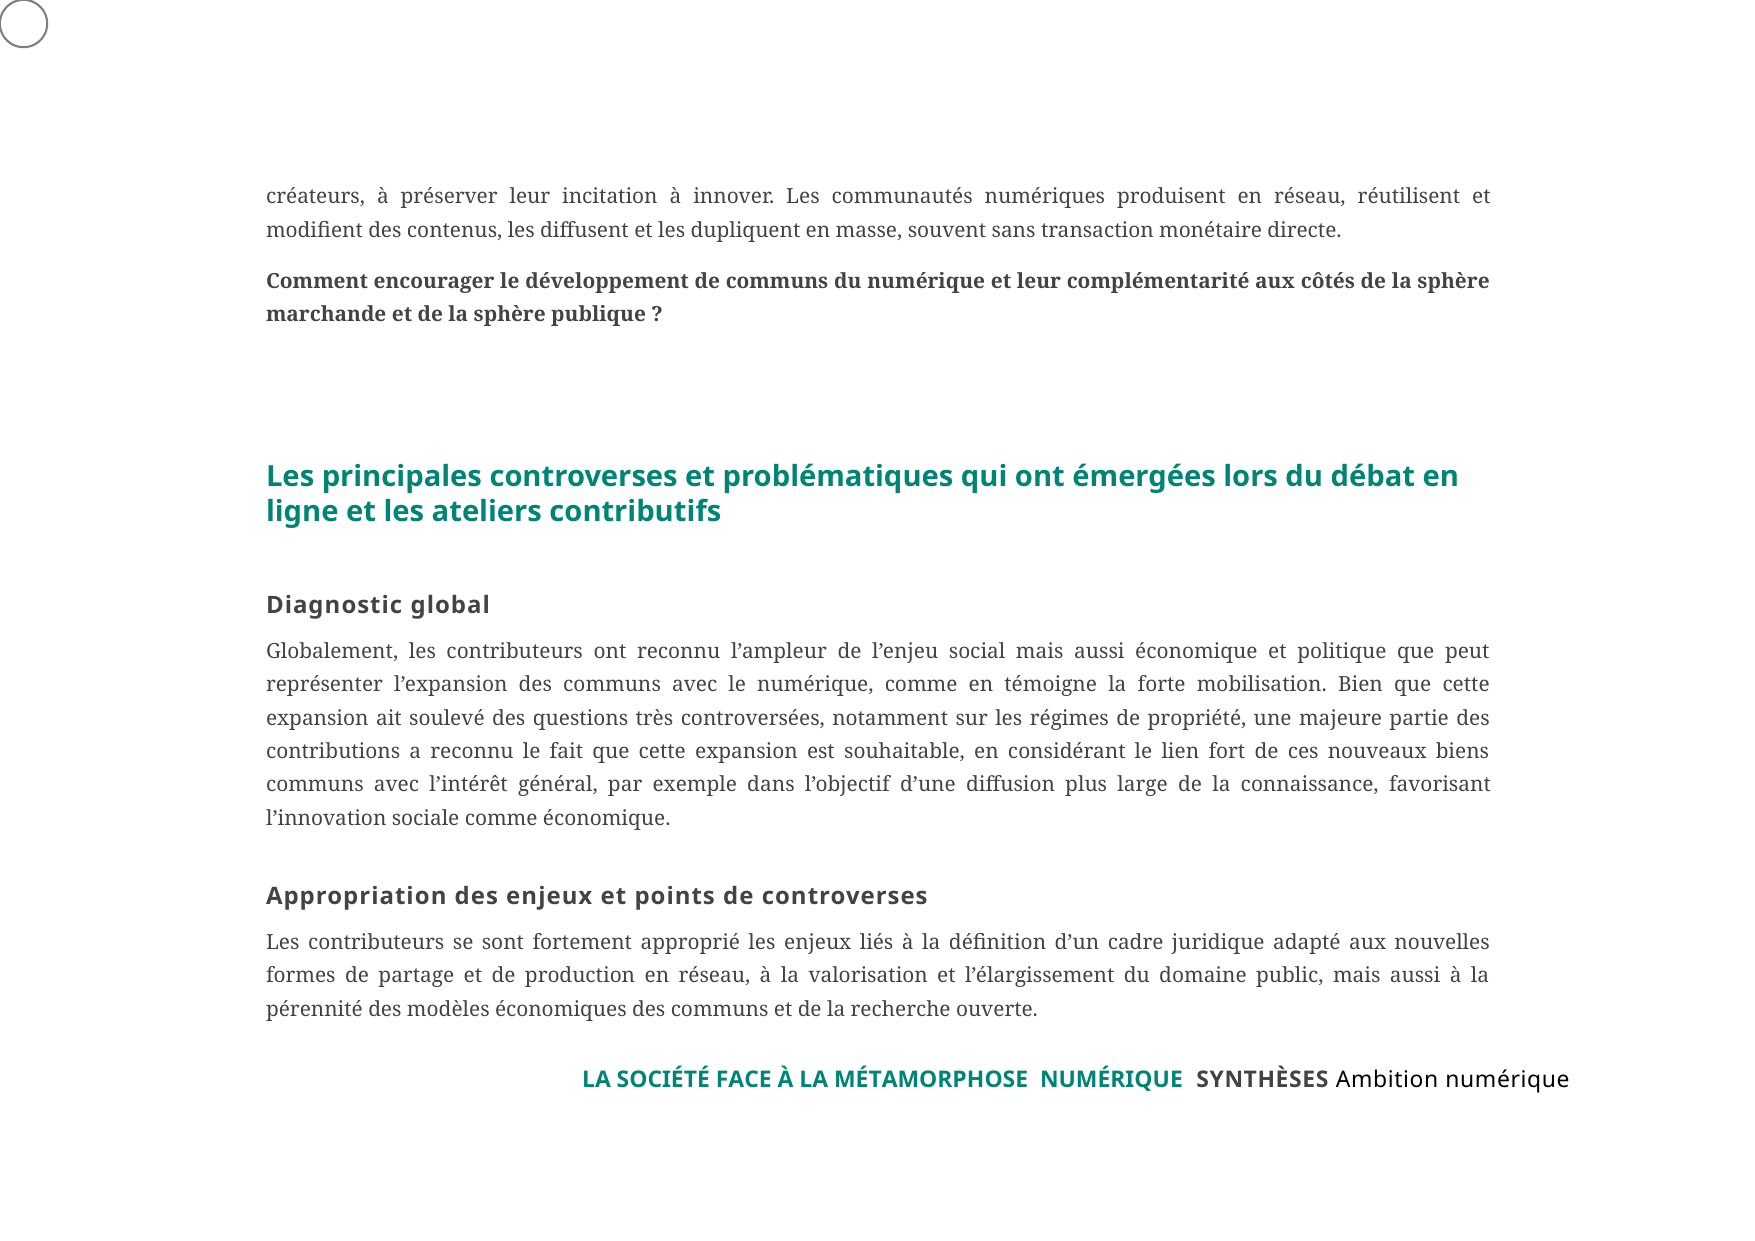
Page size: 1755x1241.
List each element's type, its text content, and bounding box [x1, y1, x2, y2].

text Les principales controverses et problématiques qui ont émergées lors du débat en ligne et les ateliers contributifs [266, 458, 1492, 529]
text Diagnostic global [266, 588, 1551, 621]
text Appropriation des enjeux et points de controverses [266, 879, 1551, 912]
text Les contributeurs se sont fortement approprié les enjeux liés à la définition d’un cadre juridique adapté aux nouvelles formes de partage et de production en réseau, à la valorisation et l’élargissement du domaine public, mais aussi à la pérennité des modèles économiques des communs et de la recherche ouverte. [266, 923, 1492, 1023]
text Globalement, les contributeurs ont reconnu l’ampleur de l’enjeu social mais aussi économique et politique que peut représenter l’expansion des communs avec le numérique, comme en témoigne la forte mobilisation. Bien que cette expansion ait soulevé des questions très controversées, notamment sur les régimes de propriété, une majeure partie des contributions a reconnu le fait que cette expansion est souhaitable, en considérant le lien fort de ces nouveaux biens communs avec l’intérêt général, par exemple dans l’objectif d’une diffusion plus large de la connaissance, favorisant l’innovation sociale comme économique. [266, 632, 1492, 832]
text Comment encourager le développement de communs du numérique et leur complémentarité aux côtés de la sphère marchande et de la sphère publique ? [266, 262, 1492, 328]
text créateurs, à préserver leur incitation à innover. Les communautés numériques produisent en réseau, réutilisent et modifient des contenus, les diffusent et les dupliquent en masse, souvent sans transaction monétaire directe. [266, 177, 1492, 244]
